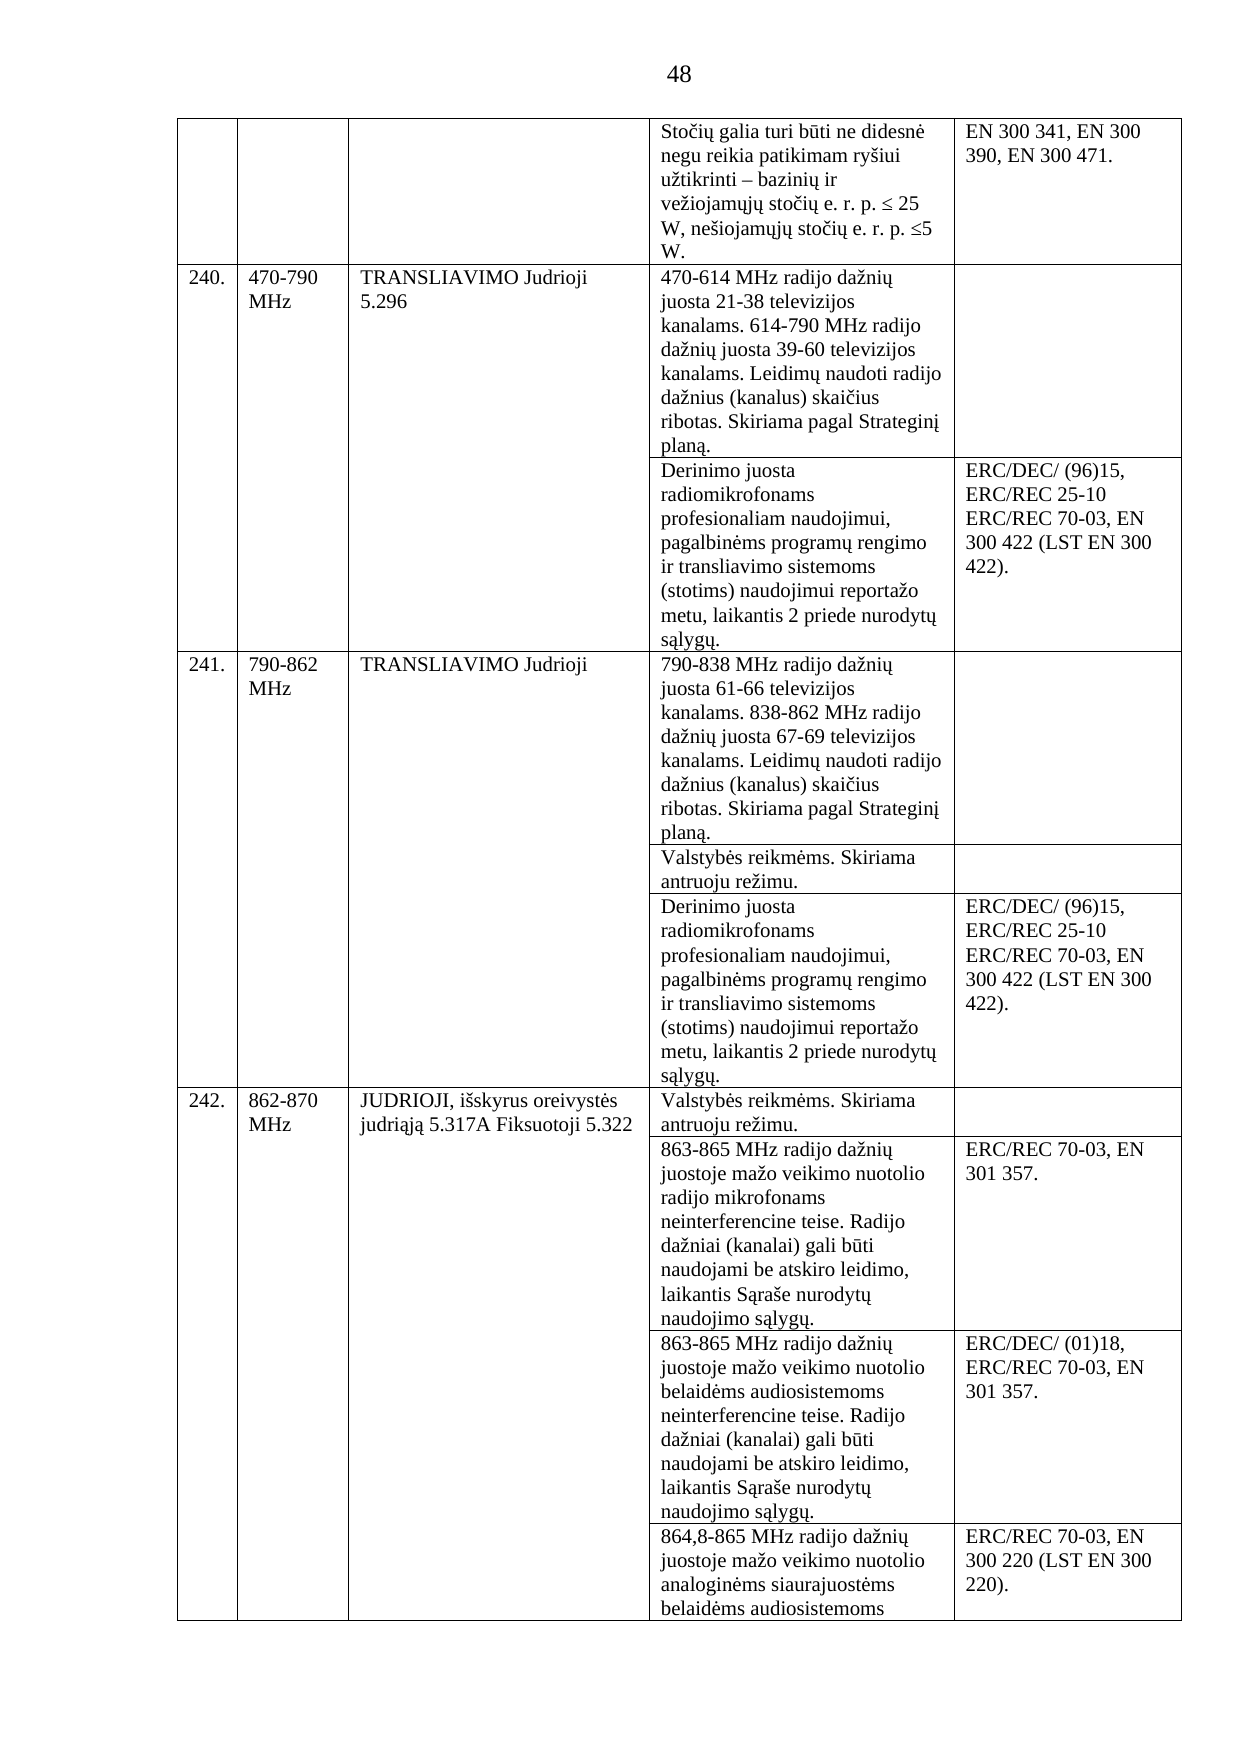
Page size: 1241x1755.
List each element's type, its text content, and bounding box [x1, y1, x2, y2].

table_cell Valstybės reikmėms. Skiriama antruoju režimu. [650, 845, 954, 893]
table_cell Stočių galia turi būti ne didesnė negu reikia patikimam ryšiui užtikrinti – bazinių ir vežiojamųjų stočių e. r. p. ≤ 25 W, nešiojamųjų stočių e. r. p. ≤5 W. [650, 119, 954, 263]
table_cell EN 300 341, EN 300 390, EN 300 471. [955, 119, 1181, 263]
table_cell [349, 119, 649, 263]
table_cell 790-838 MHz radijo dažnių juosta 61-66 televizijos kanalams. 838-862 MHz radijo dažnių juosta 67-69 televizijos kanalams. Leidimų naudoti radijo dažnius (kanalus) skaičius ribotas. Skiriama pagal Strateginį planą. [650, 652, 954, 844]
table_cell Derinimo juosta radiomikrofonams profesionaliam naudojimui, pagalbinėms programų rengimo ir transliavimo sistemoms (stotims) naudojimui reportažo metu, laikantis 2 priede nurodytų sąlygų. [650, 458, 954, 651]
table_cell ERC/DEC/ (01)18, ERC/REC 70-03, EN 301 357. [955, 1331, 1181, 1523]
table_cell [238, 119, 348, 263]
table_cell JUDRIOJI, išskyrus oreivystės judriąją 5.317A Fiksuotoji 5.322 [349, 1088, 649, 1620]
table_cell 863-865 MHz radijo dažnių juostoje mažo veikimo nuotolio belaidėms audiosistemoms neinterferencine teise. Radijo dažniai (kanalai) gali būti naudojami be atskiro leidimo, laikantis Sąraše nurodytų naudojimo sąlygų. [650, 1331, 954, 1523]
table_cell 241. [178, 652, 237, 1087]
table_cell Valstybės reikmėms. Skiriama antruoju režimu. [650, 1088, 954, 1136]
table_cell [955, 652, 1181, 844]
table_cell ERC/DEC/ (96)15, ERC/REC 25-10 ERC/REC 70-03, EN 300 422 (LST EN 300 422). [955, 894, 1181, 1087]
table_cell Derinimo juosta radiomikrofonams profesionaliam naudojimui, pagalbinėms programų rengimo ir transliavimo sistemoms (stotims) naudojimui reportažo metu, laikantis 2 priede nurodytų sąlygų. [650, 894, 954, 1087]
table_cell 242. [178, 1088, 237, 1620]
table_cell ERC/REC 70-03, EN 300 220 (LST EN 300 220). [955, 1524, 1181, 1620]
table_cell ERC/DEC/ (96)15, ERC/REC 25-10 ERC/REC 70-03, EN 300 422 (LST EN 300 422). [955, 458, 1181, 651]
table_cell [178, 119, 237, 263]
table_cell 864,8-865 MHz radijo dažnių juostoje mažo veikimo nuotolio analoginėms siaurajuostėms belaidėms audiosistemoms [650, 1524, 954, 1620]
table_cell [955, 265, 1181, 457]
table_cell [955, 845, 1181, 893]
table_cell 863-865 MHz radijo dažnių juostoje mažo veikimo nuotolio radijo mikrofonams neinterferencine teise. Radijo dažniai (kanalai) gali būti naudojami be atskiro leidimo, laikantis Sąraše nurodytų naudojimo sąlygų. [650, 1137, 954, 1329]
table_cell 790-862 MHz [238, 652, 348, 1087]
table_cell [955, 1088, 1181, 1136]
table_cell 240. [178, 265, 237, 651]
table_cell ERC/REC 70-03, EN 301 357. [955, 1137, 1181, 1329]
table_cell 470-614 MHz radijo dažnių juosta 21-38 televizijos kanalams. 614-790 MHz radijo dažnių juosta 39-60 televizijos kanalams. Leidimų naudoti radijo dažnius (kanalus) skaičius ribotas. Skiriama pagal Strateginį planą. [650, 265, 954, 457]
table_cell 862-870 MHz [238, 1088, 348, 1620]
table_cell 470-790 MHz [238, 265, 348, 651]
table_cell TRANSLIAVIMO Judrioji [349, 652, 649, 1087]
table_cell TRANSLIAVIMO Judrioji 5.296 [349, 265, 649, 651]
